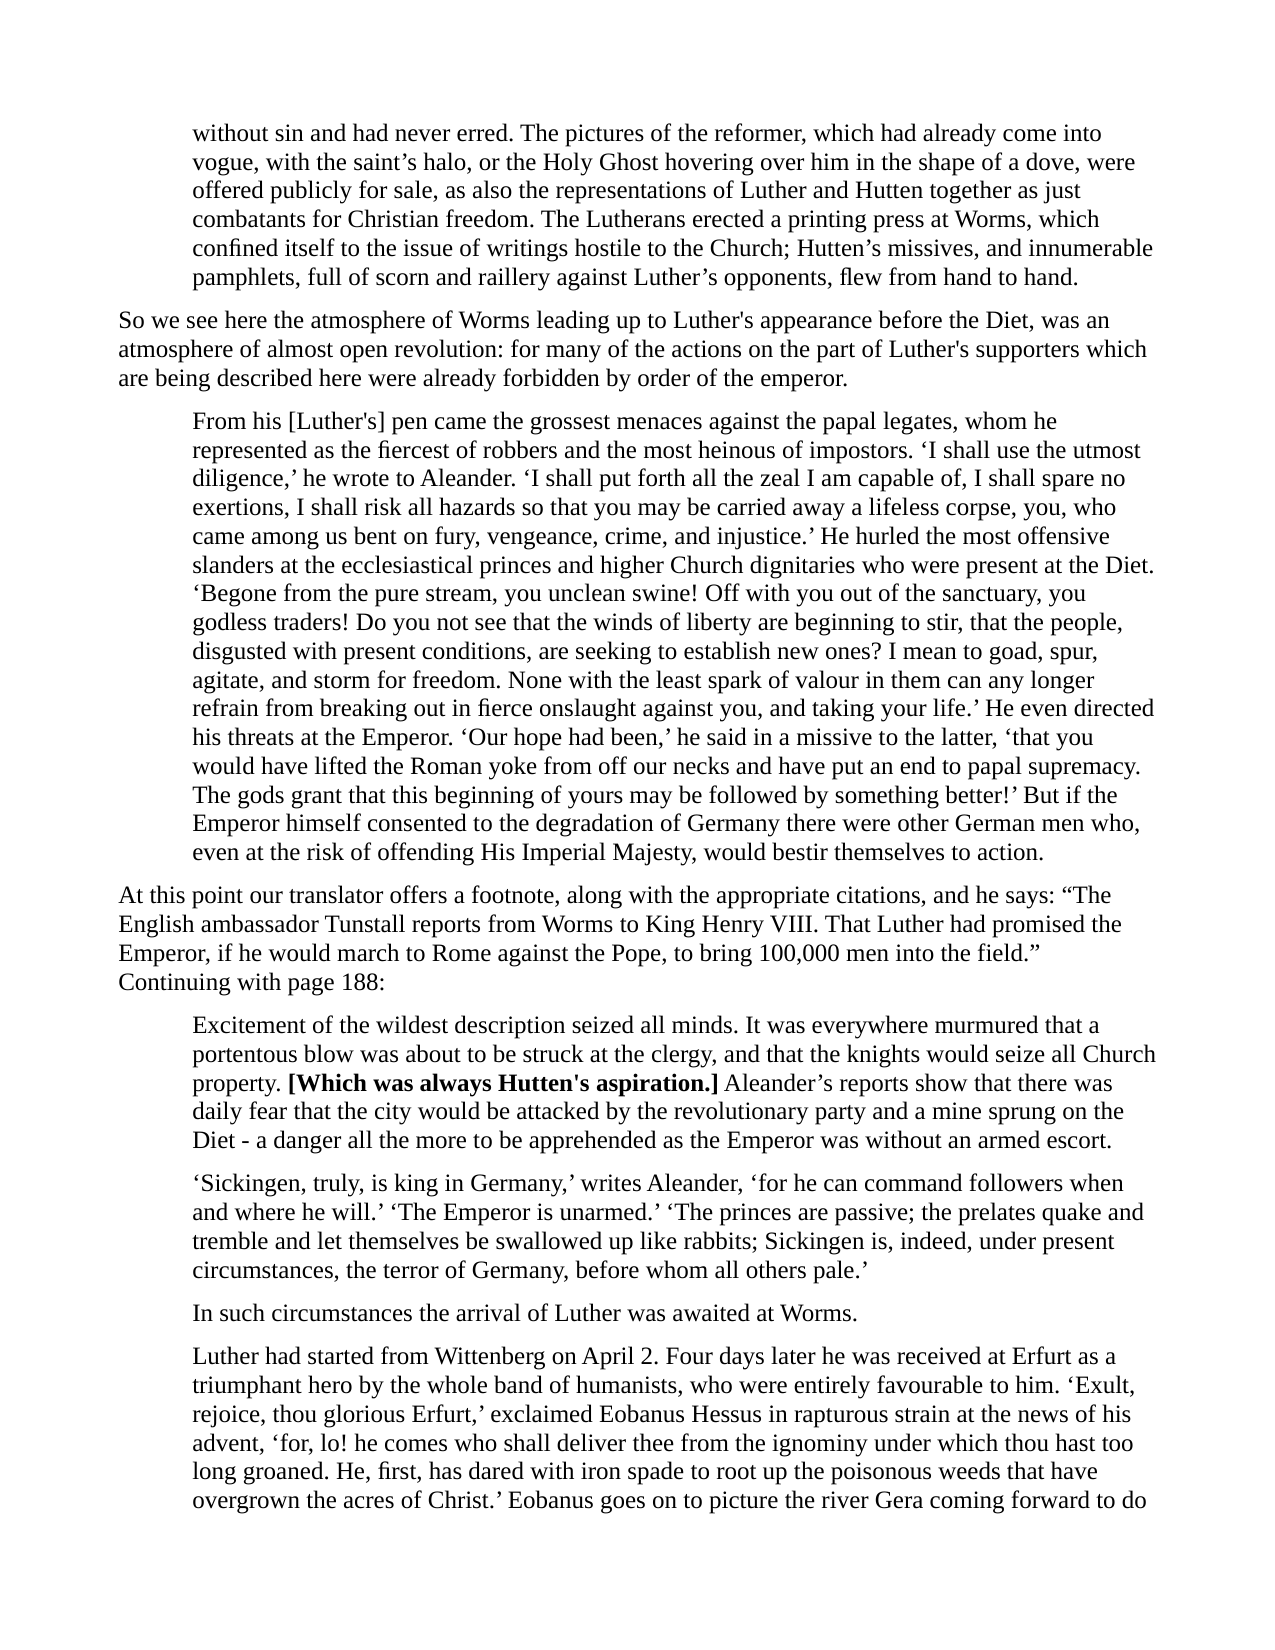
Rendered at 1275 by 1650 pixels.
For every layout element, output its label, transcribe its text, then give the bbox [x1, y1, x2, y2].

text ‘Sickingen, truly, is king in Germany,’ writes Aleander, ‘for he can command followers when and where he will.’ ‘The Emperor is unarmed.’ ‘The princes are passive; the prelates quake and tremble and let themselves be swallowed up like rabbits; Sickingen is, indeed, under present circumstances, the terror of Germany, before whom all others pale.’ [192, 1168, 1157, 1283]
text Excitement of the wildest description seized all minds. It was everywhere murmured that a portentous blow was about to be struck at the clergy, and that the knights would seize all Church property. [Which was always Hutten's aspiration.] Aleander’s reports show that there was daily fear that the city would be attacked by the revolutionary party and a mine sprung on the Diet - a danger all the more to be apprehended as the Emperor was without an armed escort. [192, 1010, 1157, 1154]
text without sin and had never erred. The pictures of the reformer, which had already come into vogue, with the saint’s halo, or the Holy Ghost hovering over him in the shape of a dove, were offered publicly for sale, as also the representations of Luther and Hutten together as just combatants for Christian freedom. The Lutherans erected a printing press at Worms, which conﬁned itself to the issue of writings hostile to the Church; Hutten’s missives, and innumerable pamphlets, full of scorn and raillery against Luther’s opponents, ﬂew from hand to hand. [192, 118, 1157, 291]
text So we see here the atmosphere of Worms leading up to Luther's appearance before the Diet, was an atmosphere of almost open revolution: for many of the actions on the part of Luther's supporters which are being described here were already forbidden by order of the emperor. [118, 305, 1157, 391]
text At this point our translator offers a footnote, along with the appropriate citations, and he says: “The English ambassador Tunstall reports from Worms to King Henry VIII. That Luther had promised the Emperor, if he would march to Rome against the Pope, to bring 100,000 men into the field.” Continuing with page 188: [118, 881, 1157, 996]
text From his [Luther's] pen came the grossest menaces against the papal legates, whom he represented as the ﬁercest of robbers and the most heinous of impostors. ‘I shall use the utmost diligence,’ he wrote to Aleander. ‘I shall put forth all the zeal I am capable of, I shall spare no exertions, I shall risk all hazards so that you may be carried away a lifeless corpse, you, who came among us bent on fury, vengeance, crime, and injustice.’ He hurled the most offensive slanders at the ecclesiastical princes and higher Church dignitaries who were present at the Diet. ‘Begone from the pure stream, you unclean swine! Off with you out of the sanctuary, you godless traders! Do you not see that the winds of liberty are beginning to stir, that the people, disgusted with present conditions, are seeking to establish new ones? I mean to goad, spur, agitate, and storm for freedom. None with the least spark of valour in them can any longer refrain from breaking out in ﬁerce onslaught against you, and taking your life.’ He even directed his threats at the Emperor. ‘Our hope had been,’ he said in a missive to the latter, ‘that you would have lifted the Roman yoke from off our necks and have put an end to papal supremacy. The gods grant that this beginning of yours may be followed by something better!’ But if the Emperor himself consented to the degradation of Germany there were other German men who, even at the risk of offending His Imperial Majesty, would bestir themselves to action. [192, 406, 1157, 866]
text Luther had started from Wittenberg on April 2. Four days later he was received at Erfurt as a triumphant hero by the whole band of humanists, who were entirely favourable to him. ‘Exult, rejoice, thou glorious Erfurt,’ exclaimed Eobanus Hessus in rapturous strain at the news of his advent, ‘for, lo! he comes who shall deliver thee from the ignominy under which thou hast too long groaned. He, ﬁrst, has dared with iron spade to root up the poisonous weeds that have overgrown the acres of Christ.’ Eobanus goes on to picture the river Gera coming forward to do [192, 1341, 1157, 1514]
text In such circumstances the arrival of Luther was awaited at Worms. [192, 1298, 1157, 1327]
